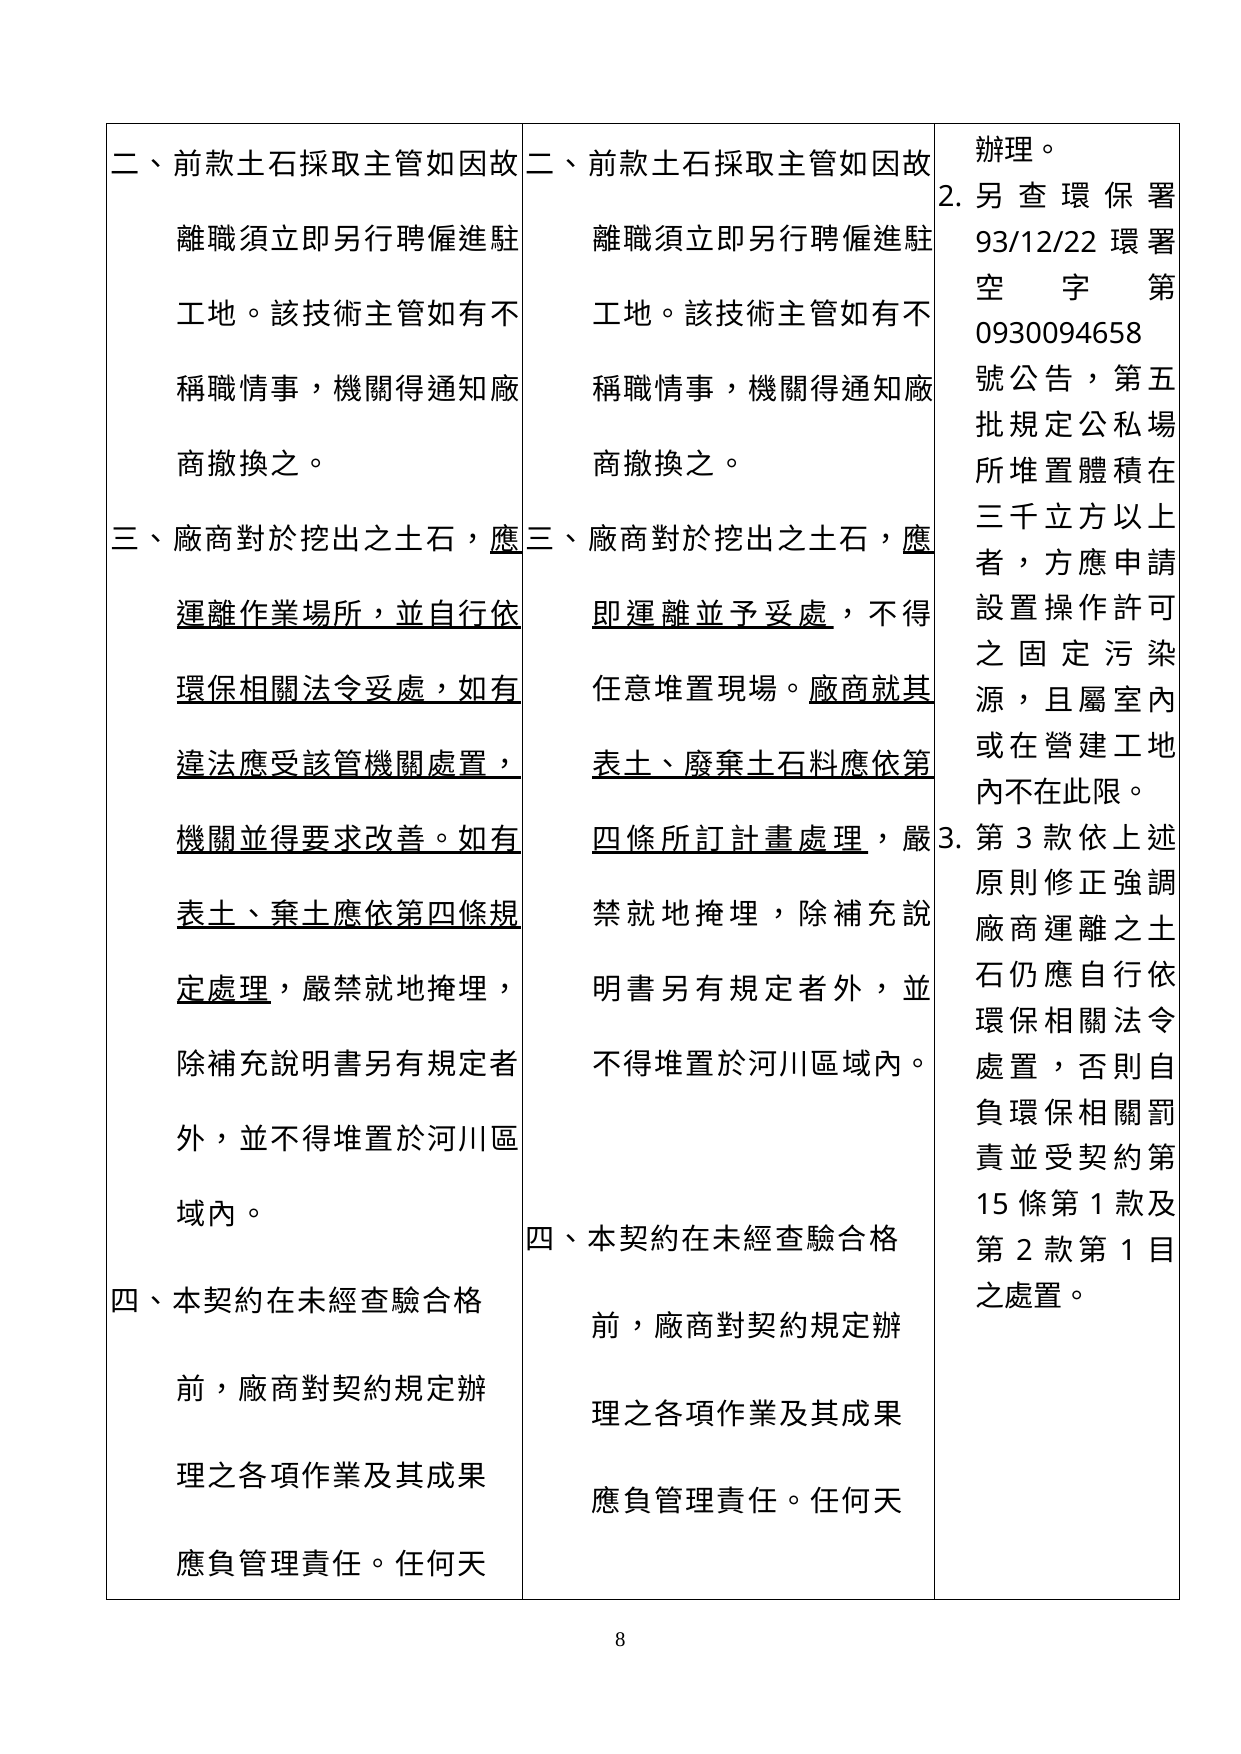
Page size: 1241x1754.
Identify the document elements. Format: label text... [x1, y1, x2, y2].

table_cell 二、前款土石採取主管如因故離職須立即另行聘僱進駐工地。該技術主管如有不稱職情事，機關得通知廠商撤換之。 三、廠商對於挖出之土石，應運離作業場所，並自行依環保相關法令妥處，如有違法應受該管機關處置，機關並得要求改善。如有表土、棄土應依第四條規定處理，嚴禁就地掩埋，除補充說明書另有規定者外，並不得堆置於河川區域內。 四、本契約在未經查驗合格 前，廠商對契約規定辦 理之各項作業及其成果 應負管理責任。任何天 [107, 124, 522, 1599]
table_cell 二、前款土石採取主管如因故離職須立即另行聘僱進駐工地。該技術主管如有不稱職情事，機關得通知廠商撤換之。 三、廠商對於挖出之土石，應即運離並予妥處，不得任意堆置現場。廠商就其表土、廢棄土石料應依第四條所訂計畫處理，嚴禁就地掩埋，除補充說明書另有規定者外，並不得堆置於河川區域內。 四、本契約在未經查驗合格 前，廠商對契約規定辦 理之各項作業及其成果 應負管理責任。任何天 [523, 124, 934, 1599]
table_cell 依水利法第78條之1第3款規定河川區域內堆置土石應經許可。其堆置數量、時間及主管機關「河川管理辦法」第48條已有明訂。作業區外之堆置屬廠商個別行為，應自行依環保相關法規辦理。 另查環保署93/12/22環署空字第0930094658號公告，第五批規定公私場所堆置體積在三千立方以上者，方應申請設置操作許可之固定污染源，且屬室內或在營建工地內不在此限。 第3款依上述原則修正強調廠商運離之土石仍應自行依環保相關法令處置，否則自負環保相關罰責並受契約第15條第1款及第2款第1目之處置。 [935, 124, 1179, 1599]
